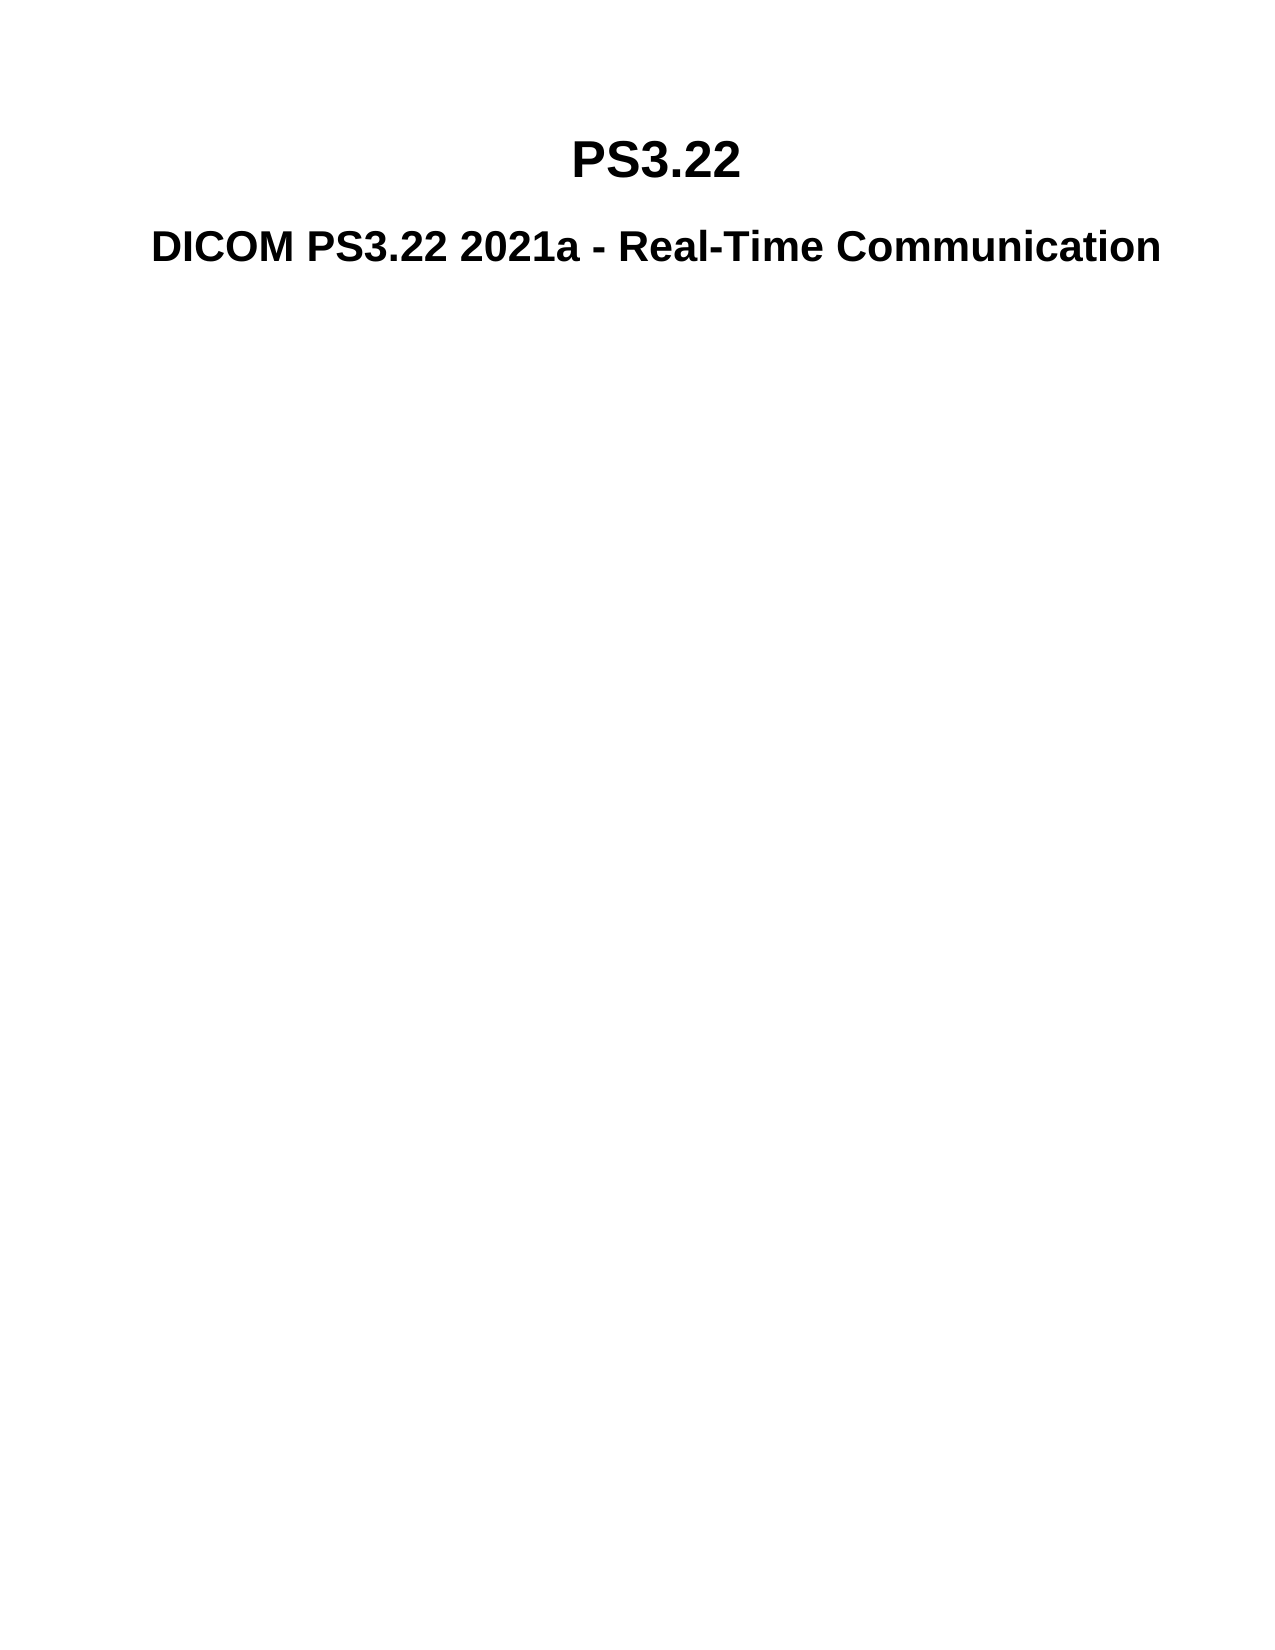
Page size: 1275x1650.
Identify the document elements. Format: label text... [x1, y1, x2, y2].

text DICOM PS3.22 2021a - Real-Time Communication [112, 221, 1200, 271]
text PS3.22 [112, 129, 1200, 188]
